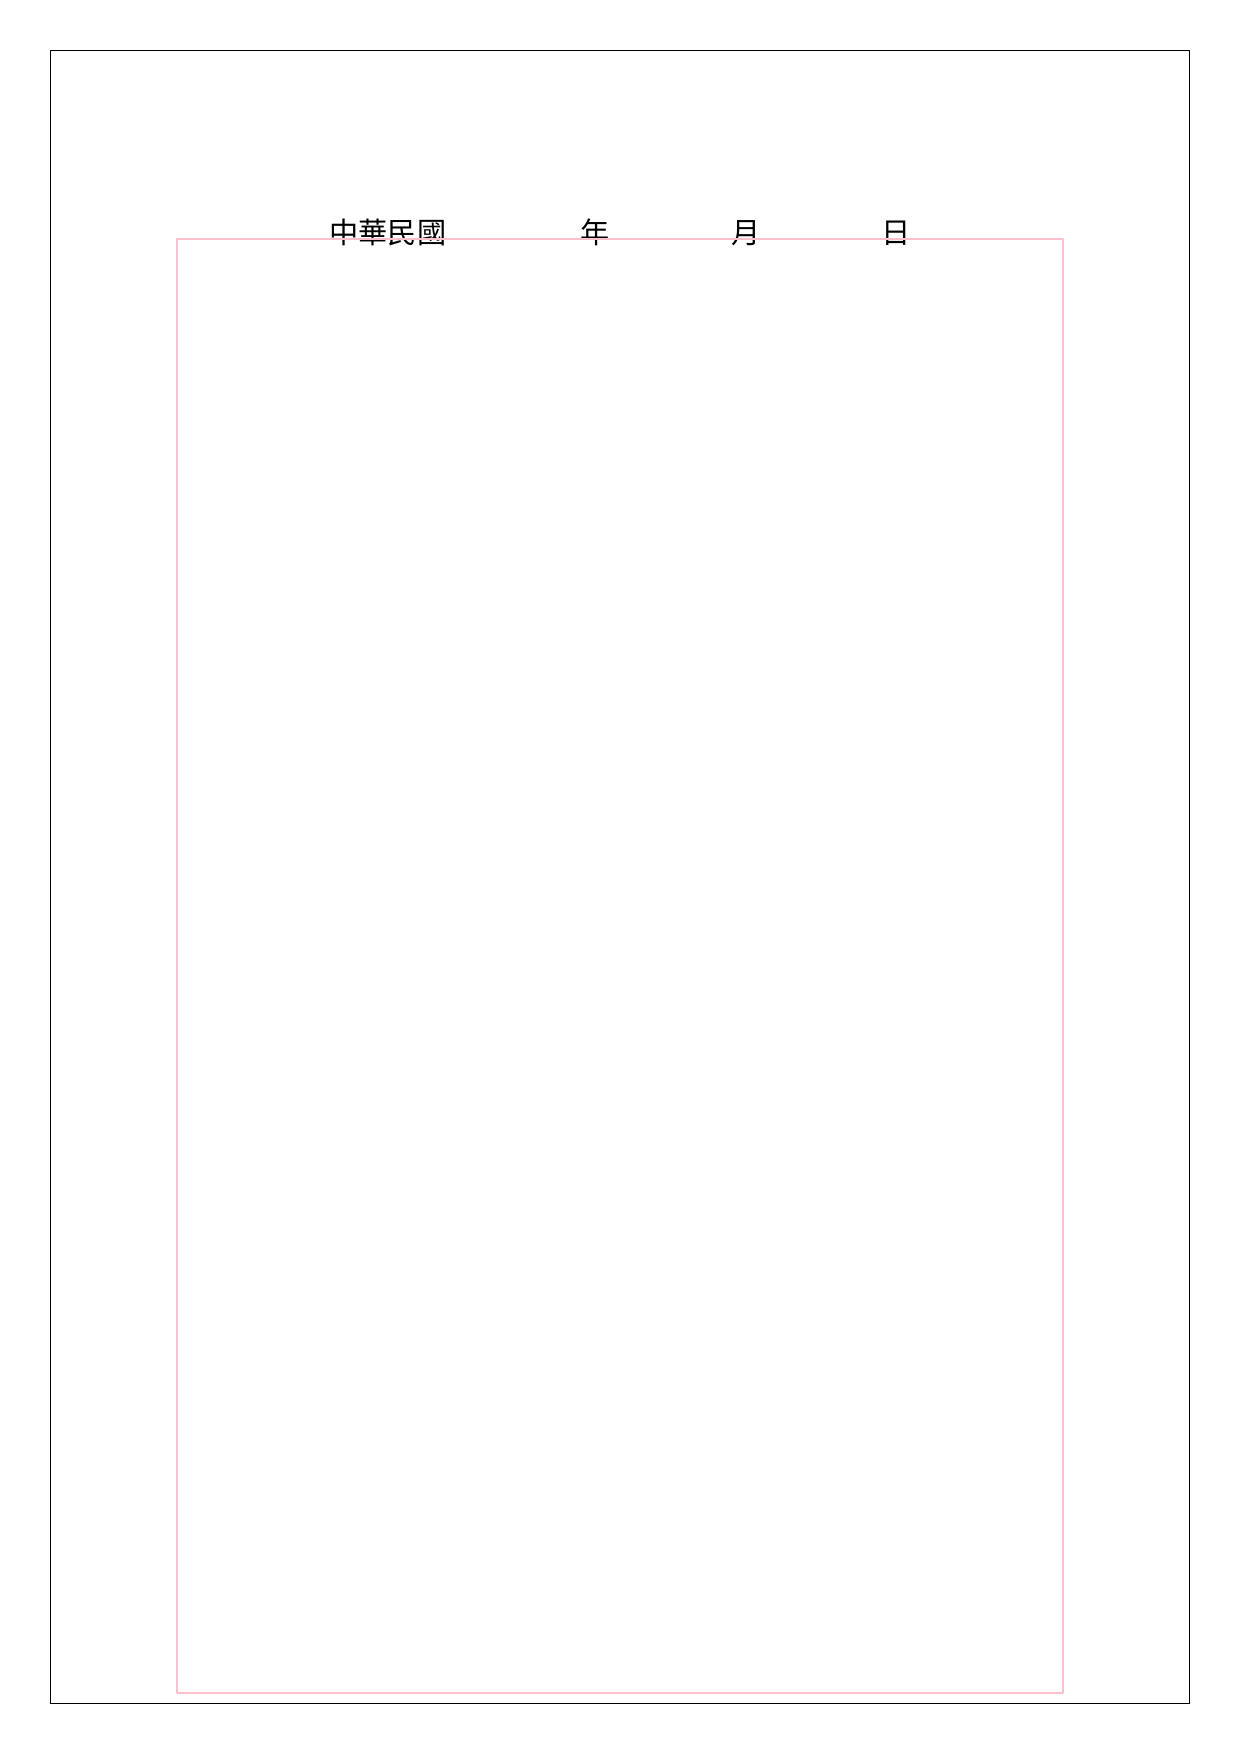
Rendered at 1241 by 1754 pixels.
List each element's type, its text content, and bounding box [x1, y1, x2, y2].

text 中華民國 年 月 日 [178, 240, 1062, 252]
text 中華民國 年 月 日 [177, 209, 1063, 238]
text 中華民國 年 月 日 [422, 222, 442, 238]
